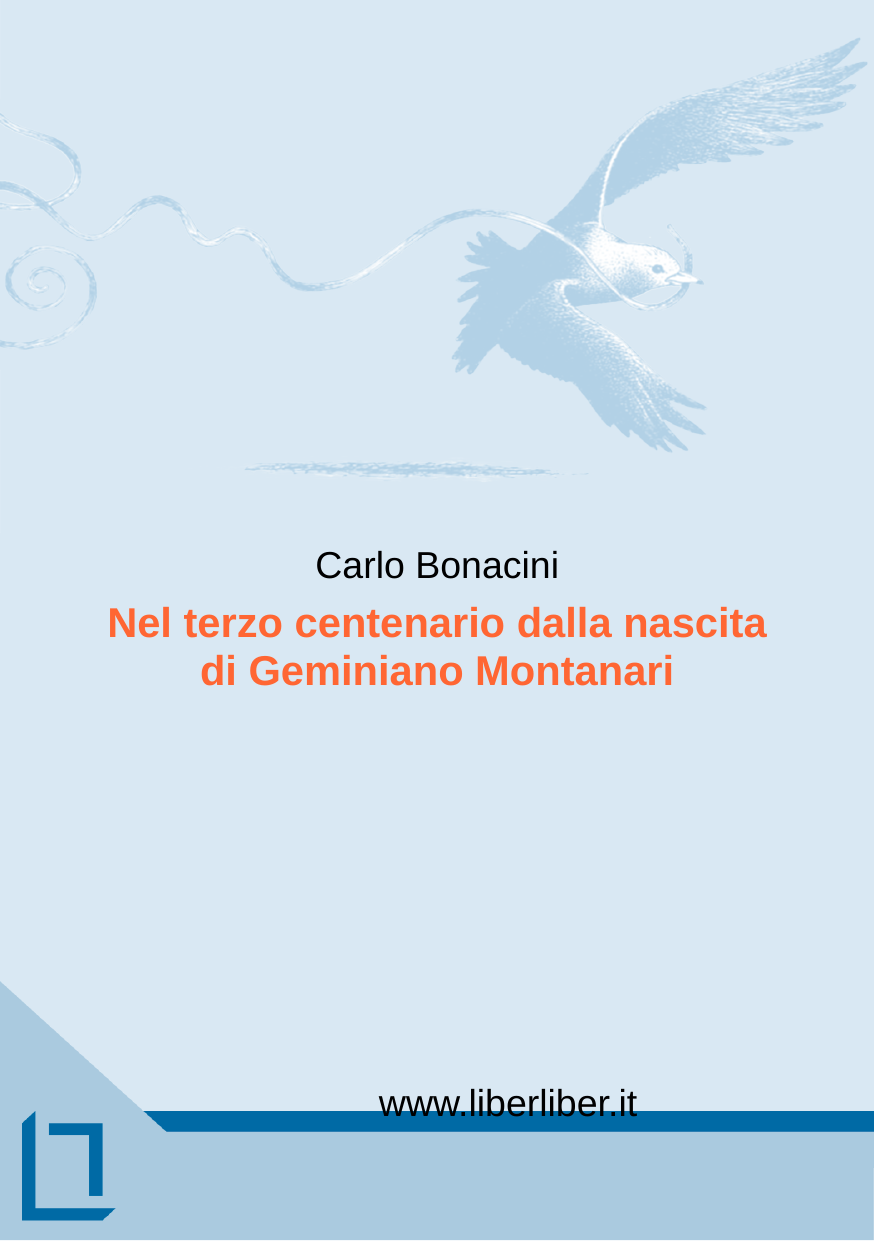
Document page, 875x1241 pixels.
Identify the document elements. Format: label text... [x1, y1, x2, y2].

text Carlo Bonacini [94, 543, 779, 586]
text Nel terzo centenario dalla nascita di Geminiano Montanari [94, 598, 779, 694]
picture [0, 0, 874, 1241]
text www.liberliber.it [331, 1081, 685, 1124]
